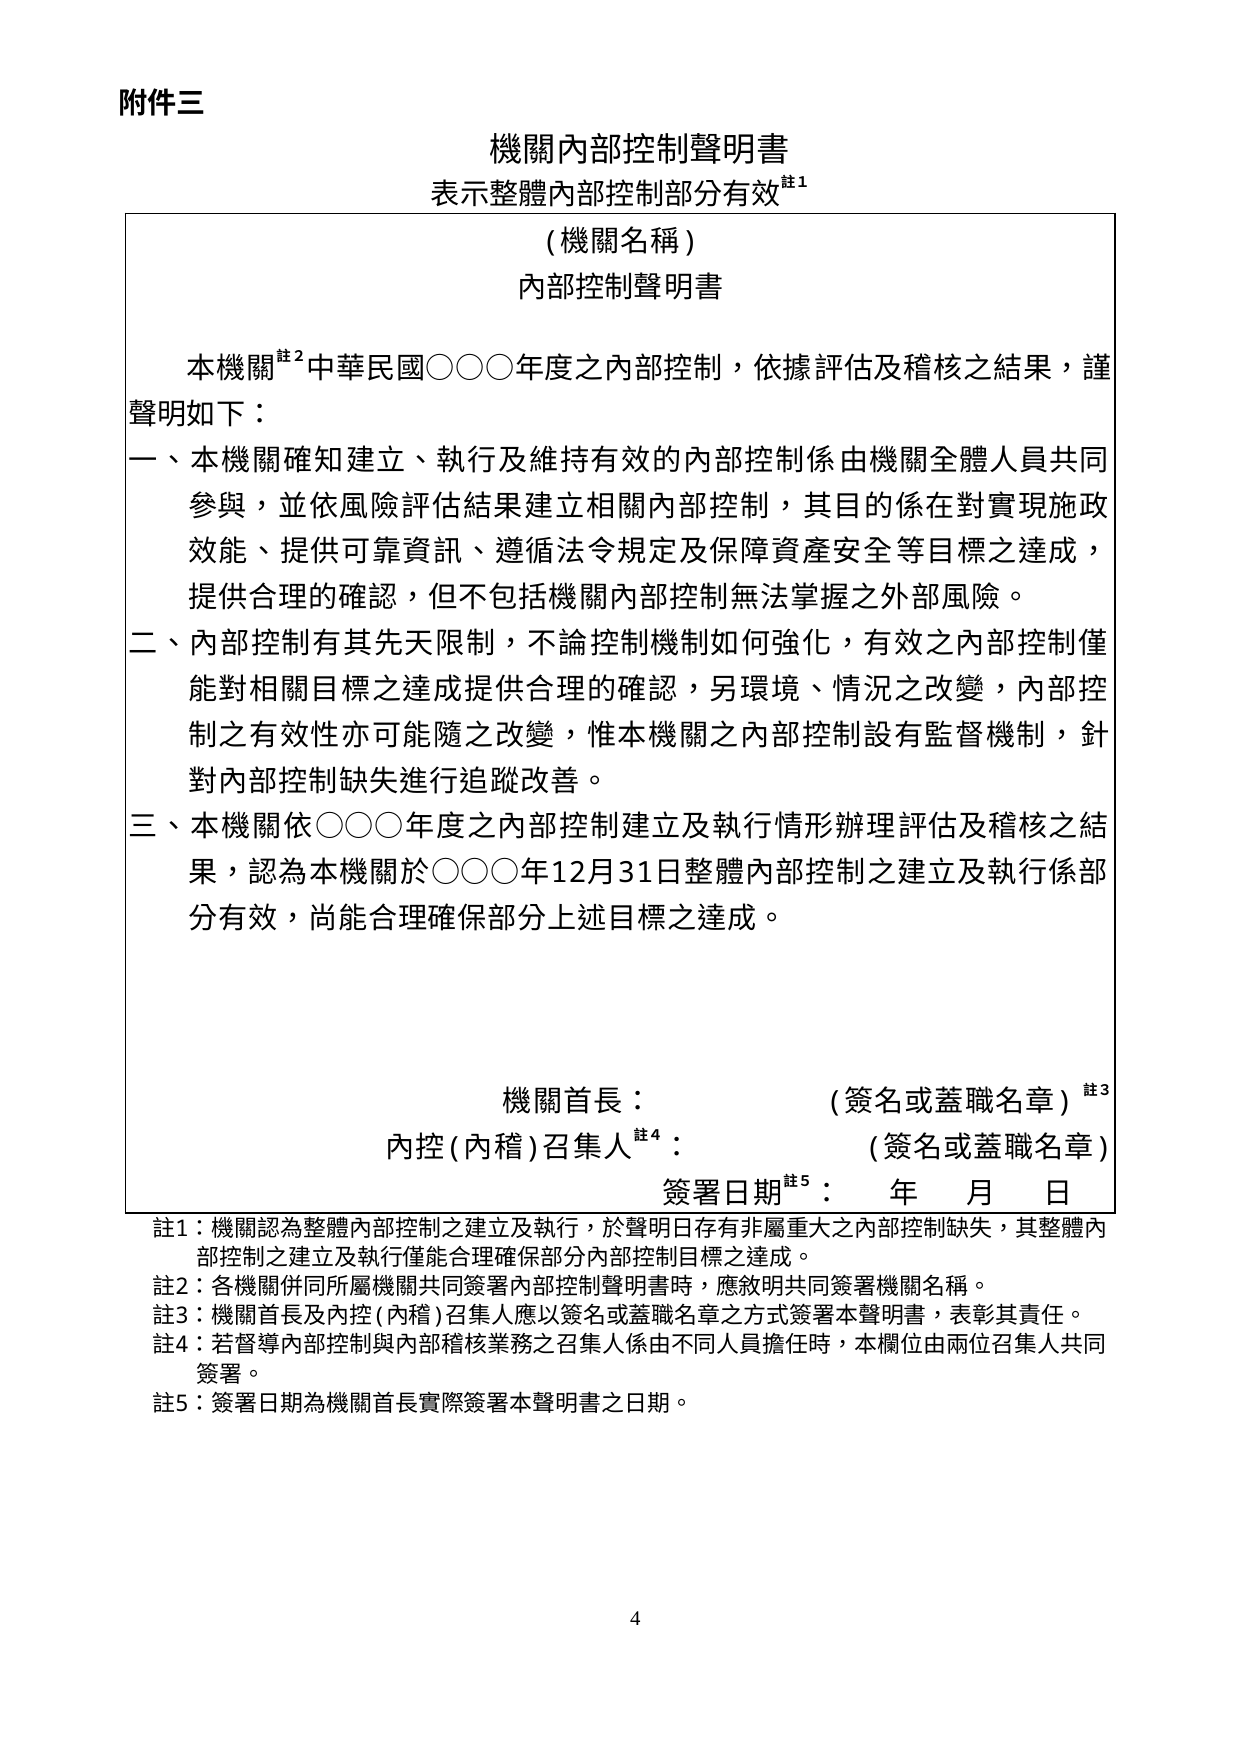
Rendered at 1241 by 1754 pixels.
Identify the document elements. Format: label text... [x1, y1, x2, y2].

text 附件三 [118, 75, 1122, 123]
text 註3：機關首長及內控(內稽)召集人應以簽名或蓋職名章之方式簽署本聲明書，表彰其責任。 [152, 1301, 1107, 1330]
text 表示整體內部控制部分有效註１ [118, 171, 1122, 212]
text 機關內部控制聲明書 [156, 123, 1122, 171]
table_header (機關名稱) 內部控制聲明書 本機關註２中華民國○○○年度之內部控制，依據評估及稽核之結果，謹聲明如下： 一、本機關確知建立、執行及維持有效的內部控制係由機關全體人員共同參與，並依風險評估結果建立相關內部控制，其目的係在對實現施政效能、提供可靠資訊、遵循法令規定及保障資產安全等目標之達成，提供合理的確認，但不包括機關內部控制無法掌握之外部風險。 二、內部控制有其先天限制，不論控制機制如何強化，有效之內部控制僅能對相關目標之達成提供合理的確認，另環境、情況之改變，內部控制之有效性亦可能隨之改變，惟本機關之內部控制設有監督機制，針對內部控制缺失進行追蹤改善。 三、本機關依○○○年度之內部控制建立及執行情形辦理評估及稽核之結果，認為本機關於○○○年12月31日整體內部控制之建立及執行係部分有效，尚能合理確保部分上述目標之達成。 機關首長： (簽名或蓋職名章) 註３ 內控(內稽)召集人註４： (簽名或蓋職名章) 簽署日期註５： 年 月 日 [126, 214, 1114, 1212]
text 註2：各機關併同所屬機關共同簽署內部控制聲明書時，應敘明共同簽署機關名稱。 [152, 1272, 1107, 1301]
text 註1：機關認為整體內部控制之建立及執行，於聲明日存有非屬重大之內部控制缺失，其整體內部控制之建立及執行僅能合理確保部分內部控制目標之達成。 [152, 1214, 1107, 1272]
text 註5：簽署日期為機關首長實際簽署本聲明書之日期。 [152, 1388, 1107, 1418]
text 註4：若督導內部控制與內部稽核業務之召集人係由不同人員擔任時，本欄位由兩位召集人共同簽署。 [152, 1330, 1107, 1388]
